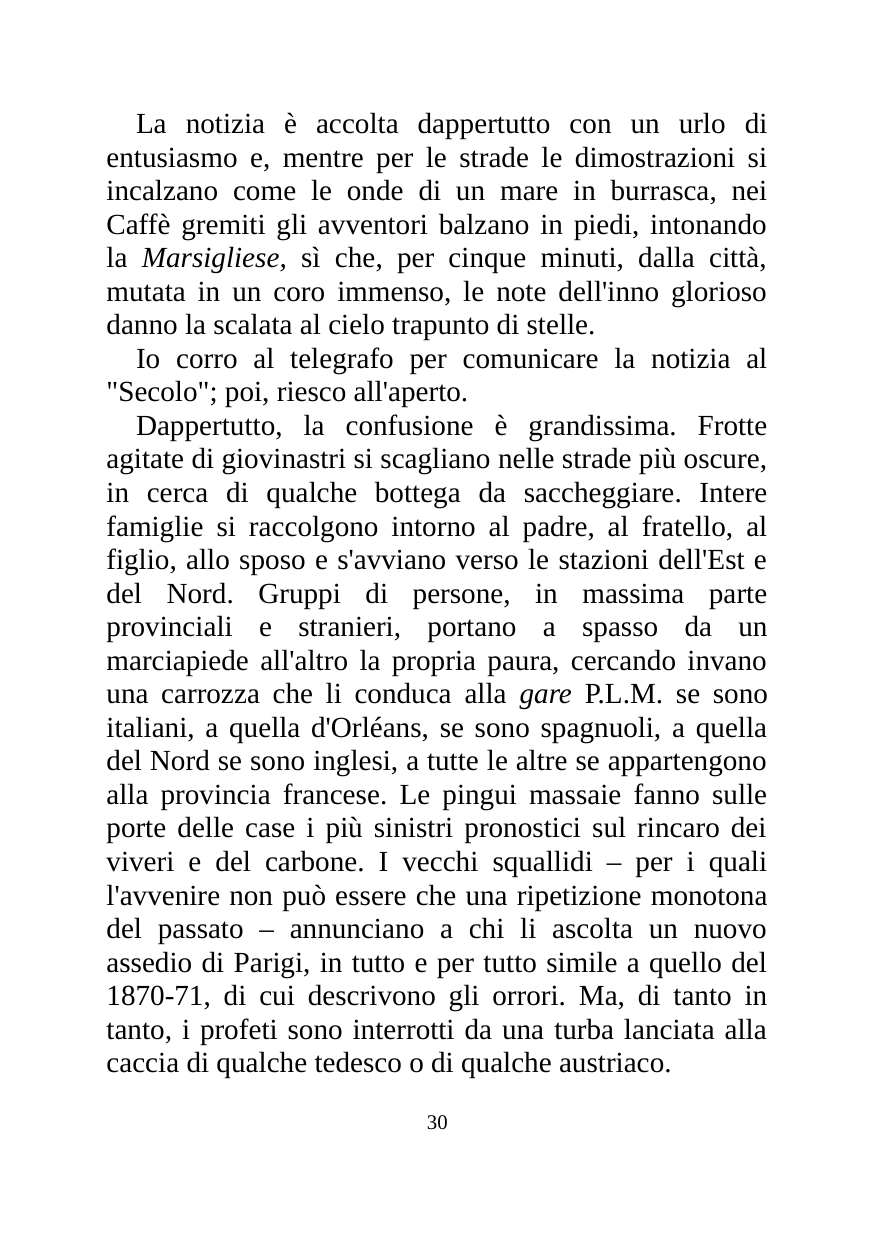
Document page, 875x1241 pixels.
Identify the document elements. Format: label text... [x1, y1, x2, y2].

text Io corro al telegrafo per comunicare la notizia al "Secolo"; poi, riesco all'aperto. [106, 341, 768, 408]
text La notizia è accolta dappertutto con un urlo di entusiasmo e, mentre per le strade le dimostrazioni si incalzano come le onde di un mare in burrasca, nei Caffè gremiti gli avventori balzano in piedi, intonando la Marsigliese, sì che, per cinque minuti, dalla città, mutata in un coro immenso, le note dell'inno glorioso danno la scalata al cielo trapunto di stelle. [106, 106, 768, 341]
text Dappertutto, la confusione è grandissima. Frotte agitate di giovinastri si scagliano nelle strade più oscure, in cerca di qualche bottega da saccheggiare. Intere famiglie si raccolgono intorno al padre, al fratello, al figlio, allo sposo e s'avviano verso le stazioni dell'Est e del Nord. Gruppi di persone, in massima parte provinciali e stranieri, portano a spasso da un marciapiede all'altro la propria paura, cercando invano una carrozza che li conduca alla gare P.L.M. se sono italiani, a quella d'Orléans, se sono spagnuoli, a quella del Nord se sono inglesi, a tutte le altre se appartengono alla provincia francese. Le pingui massaie fanno sulle porte delle case i più sinistri pronostici sul rincaro dei viveri e del carbone. I vecchi squallidi – per i quali l'avvenire non può essere che una ripetizione monotona del passato – annunciano a chi li ascolta un nuovo assedio di Parigi, in tutto e per tutto simile a quello del 1870-71, di cui descrivono gli orrori. Ma, di tanto in tanto, i profeti sono interrotti da una turba lanciata alla caccia di qualche tedesco o di qualche austriaco. [106, 408, 768, 1079]
